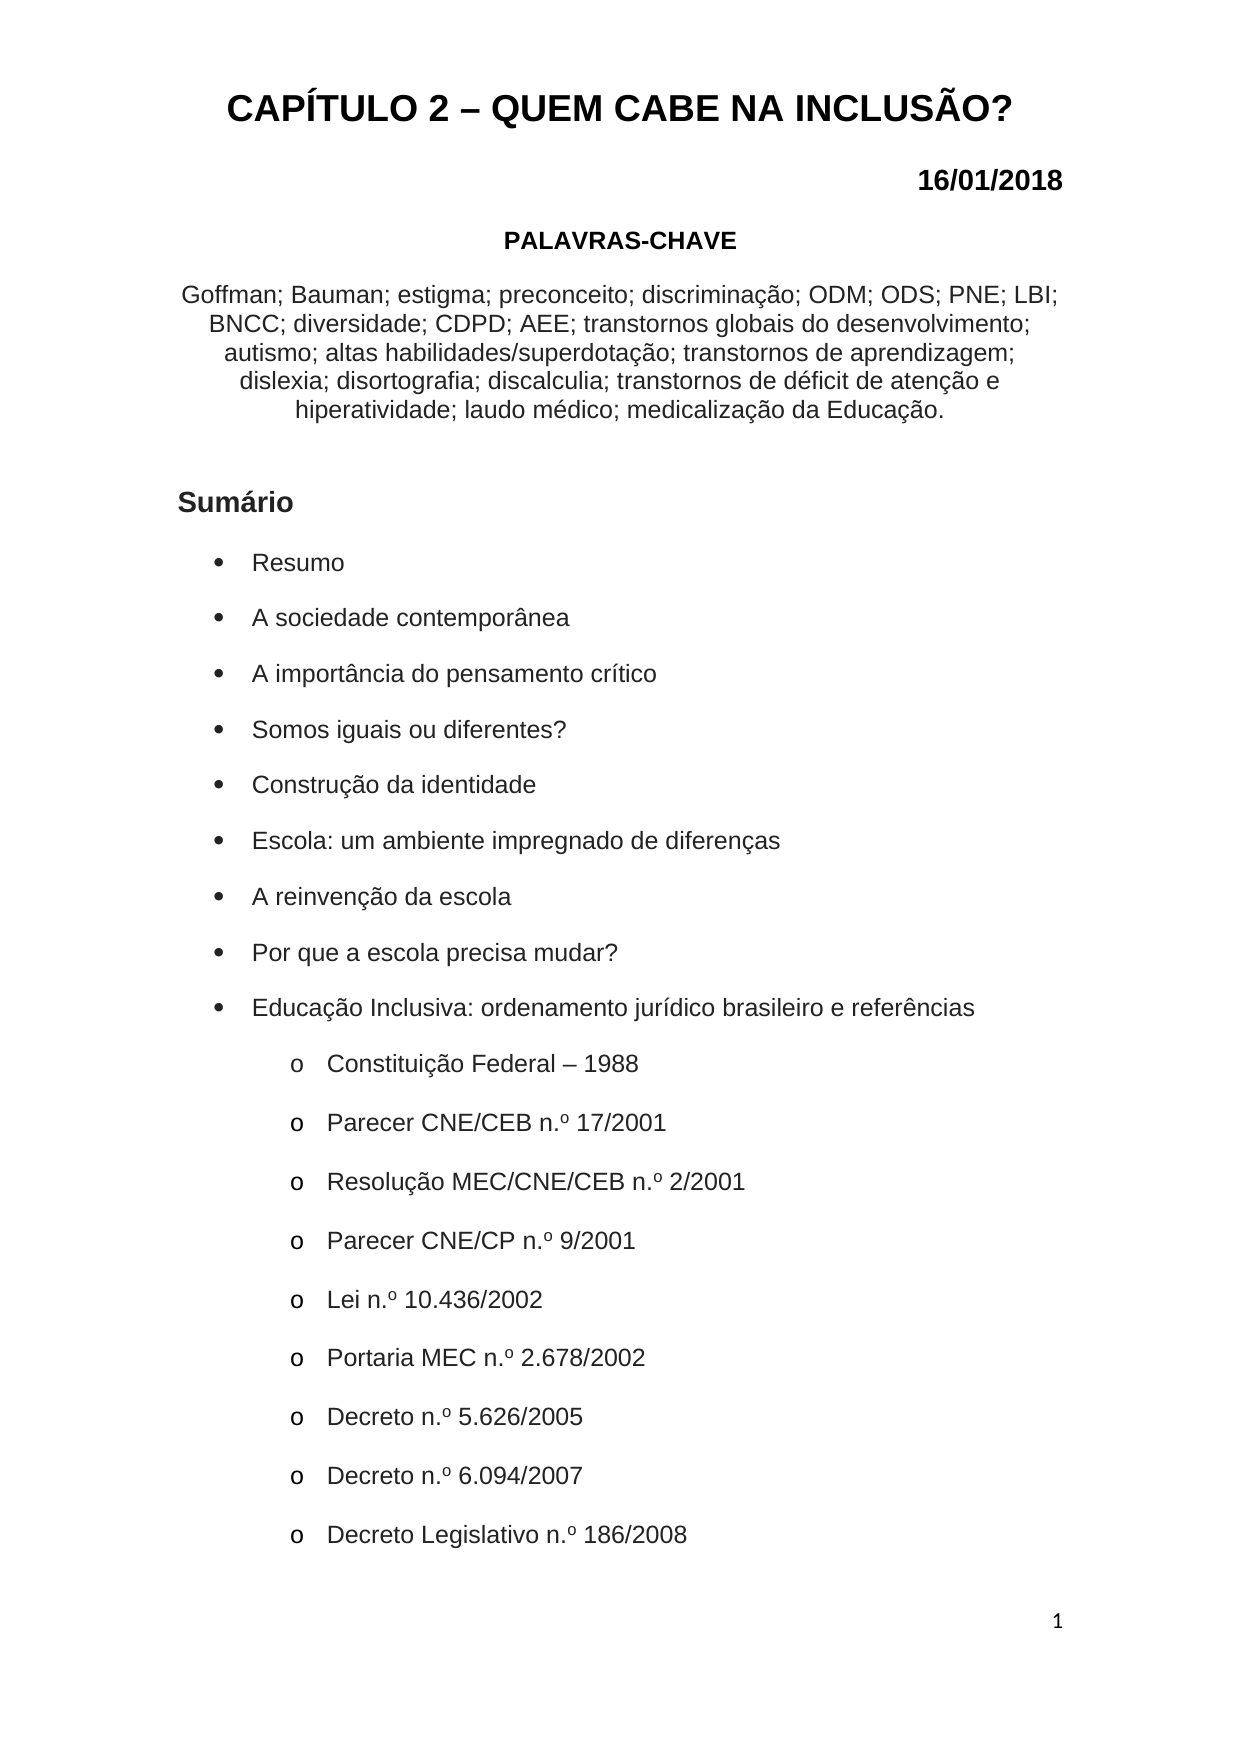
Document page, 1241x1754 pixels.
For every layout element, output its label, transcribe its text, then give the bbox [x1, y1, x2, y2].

list Construção da identidade [214, 771, 1063, 799]
list Parecer CNE/CP n.o 9/2001 [289, 1226, 1063, 1257]
list Resolução MEC/CNE/CEB n.o 2/2001 [289, 1167, 1063, 1198]
list Escola: um ambiente impregnado de diferenças [214, 826, 1063, 855]
list Somos iguais ou diferentes? [214, 715, 1063, 744]
text Sumário [177, 485, 1063, 518]
text 16/01/2018 [177, 163, 1063, 197]
list Parecer CNE/CEB n.o 17/2001 [289, 1108, 1063, 1139]
list A reinvenção da escola [214, 882, 1063, 911]
list Lei n.o 10.436/2002 [289, 1284, 1063, 1316]
list Portaria MEC n.o 2.678/2002 [289, 1343, 1063, 1374]
list Resumo [214, 548, 1063, 576]
list Educação Inclusiva: ordenamento jurídico brasileiro e referências [214, 993, 1063, 1022]
list Por que a escola precisa mudar? [214, 938, 1063, 967]
list Decreto n.o 6.094/2007 [289, 1461, 1063, 1492]
list Decreto n.o 5.626/2005 [289, 1402, 1063, 1433]
list A importância do pensamento crítico [214, 659, 1063, 688]
list Constituição Federal – 1988 [289, 1049, 1063, 1080]
list Decreto Legislativo n.o 186/2008 [289, 1520, 1063, 1551]
list A sociedade contemporânea [214, 603, 1063, 632]
text CAPÍTULO 2 – QUEM CABE NA INCLUSÃO? [177, 86, 1063, 129]
text PALAVRAS-CHAVE [177, 226, 1063, 255]
text Goffman; Bauman; estigma; preconceito; discriminação; ODM; ODS; PNE; LBI; BNCC; diversidade; CDPD; AEE; transtornos globais do desenvolvimento; autismo; altas habilidades/superdotação; transtornos de aprendizagem; dislexia; disortografia; discalculia; transtornos de déficit de atenção e hiperatividade; laudo médico; medicalização da Educação. [177, 280, 1063, 424]
